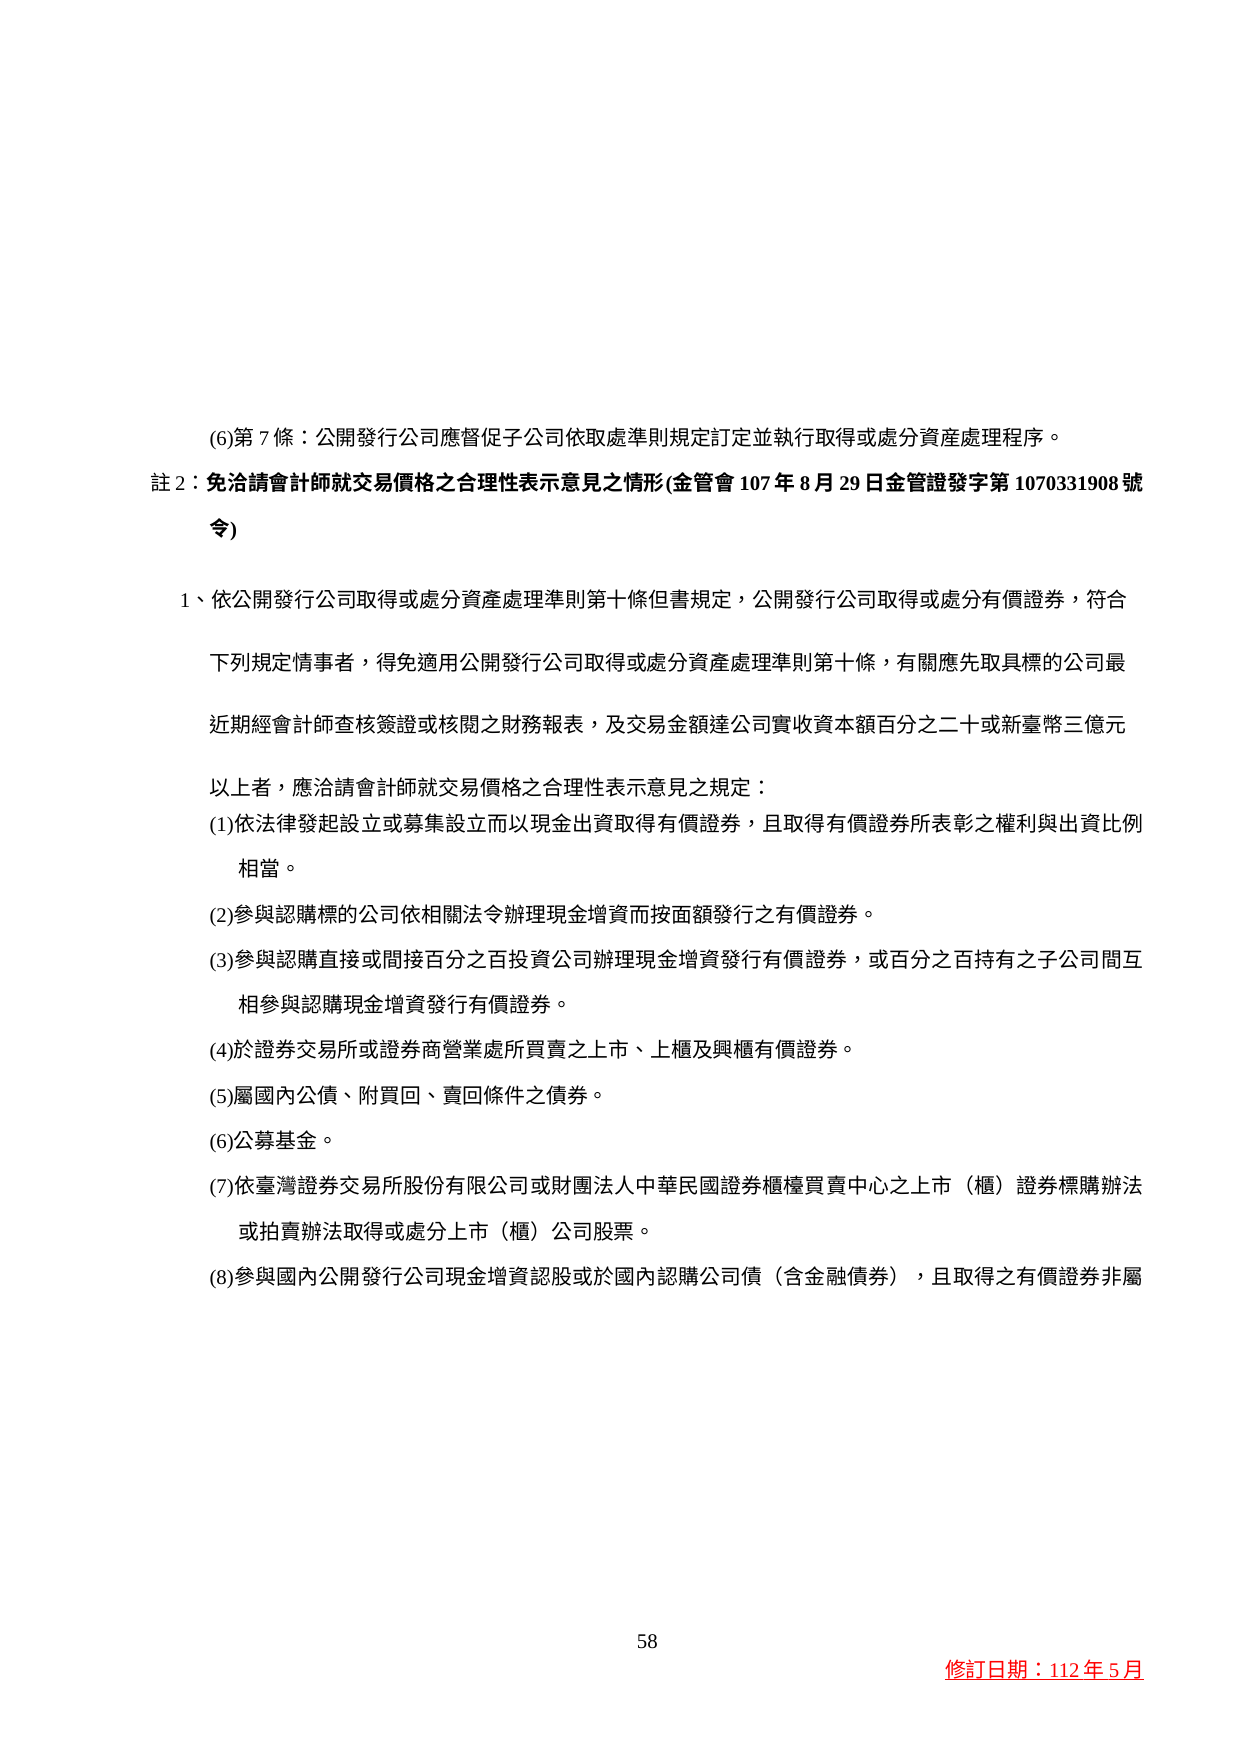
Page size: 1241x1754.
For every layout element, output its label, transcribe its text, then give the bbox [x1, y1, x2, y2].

text (6)第7條：公開發行公司應督促子公司依取處準則規定訂定並執行取得或處分資産處理程序。 [209, 421, 1144, 451]
text 註2：免洽請會計師就交易價格之合理性表示意見之情形(金管會107年8月29日金管證發字第1070331908號令) [150, 467, 1144, 542]
text (1)依法律發起設立或募集設立而以現金出資取得有價證券，且取得有價證券所表彰之權利與出資比例相當。 [209, 807, 1144, 883]
text (2)參與認購標的公司依相關法令辦理現金增資而按面額發行之有價證券。 [209, 898, 1144, 928]
text (4)於證券交易所或證券商營業處所買賣之上市、上櫃及興櫃有價證券。 [209, 1034, 1144, 1064]
text (3)參與認購直接或間接百分之百投資公司辦理現金增資發行有價證券，或百分之百持有之子公司間互相參與認購現金增資發行有價證券。 [209, 943, 1144, 1019]
text (5)屬國內公債、附買回、賣回條件之債券。 [209, 1079, 1144, 1109]
text 1、依公開發行公司取得或處分資產處理準則第十條但書規定，公開發行公司取得或處分有價證券，符合下列規定情事者，得免適用公開發行公司取得或處分資產處理準則第十條，有關應先取具標的公司最近期經會計師查核簽證或核閱之財務報表，及交易金額達公司實收資本額百分之二十或新臺幣三億元以上者，應洽請會計師就交易價格之合理性表示意見之規定： [179, 557, 1144, 807]
text (8)參與國內公開發行公司現金增資認股或於國內認購公司債（含金融債券），且取得之有價證券非屬 [209, 1260, 1144, 1291]
text (6)公募基金。 [209, 1124, 1144, 1154]
text (7)依臺灣證券交易所股份有限公司或財團法人中華民國證券櫃檯買賣中心之上市（櫃）證券標購辦法或拍賣辦法取得或處分上市（櫃）公司股票。 [209, 1170, 1144, 1245]
